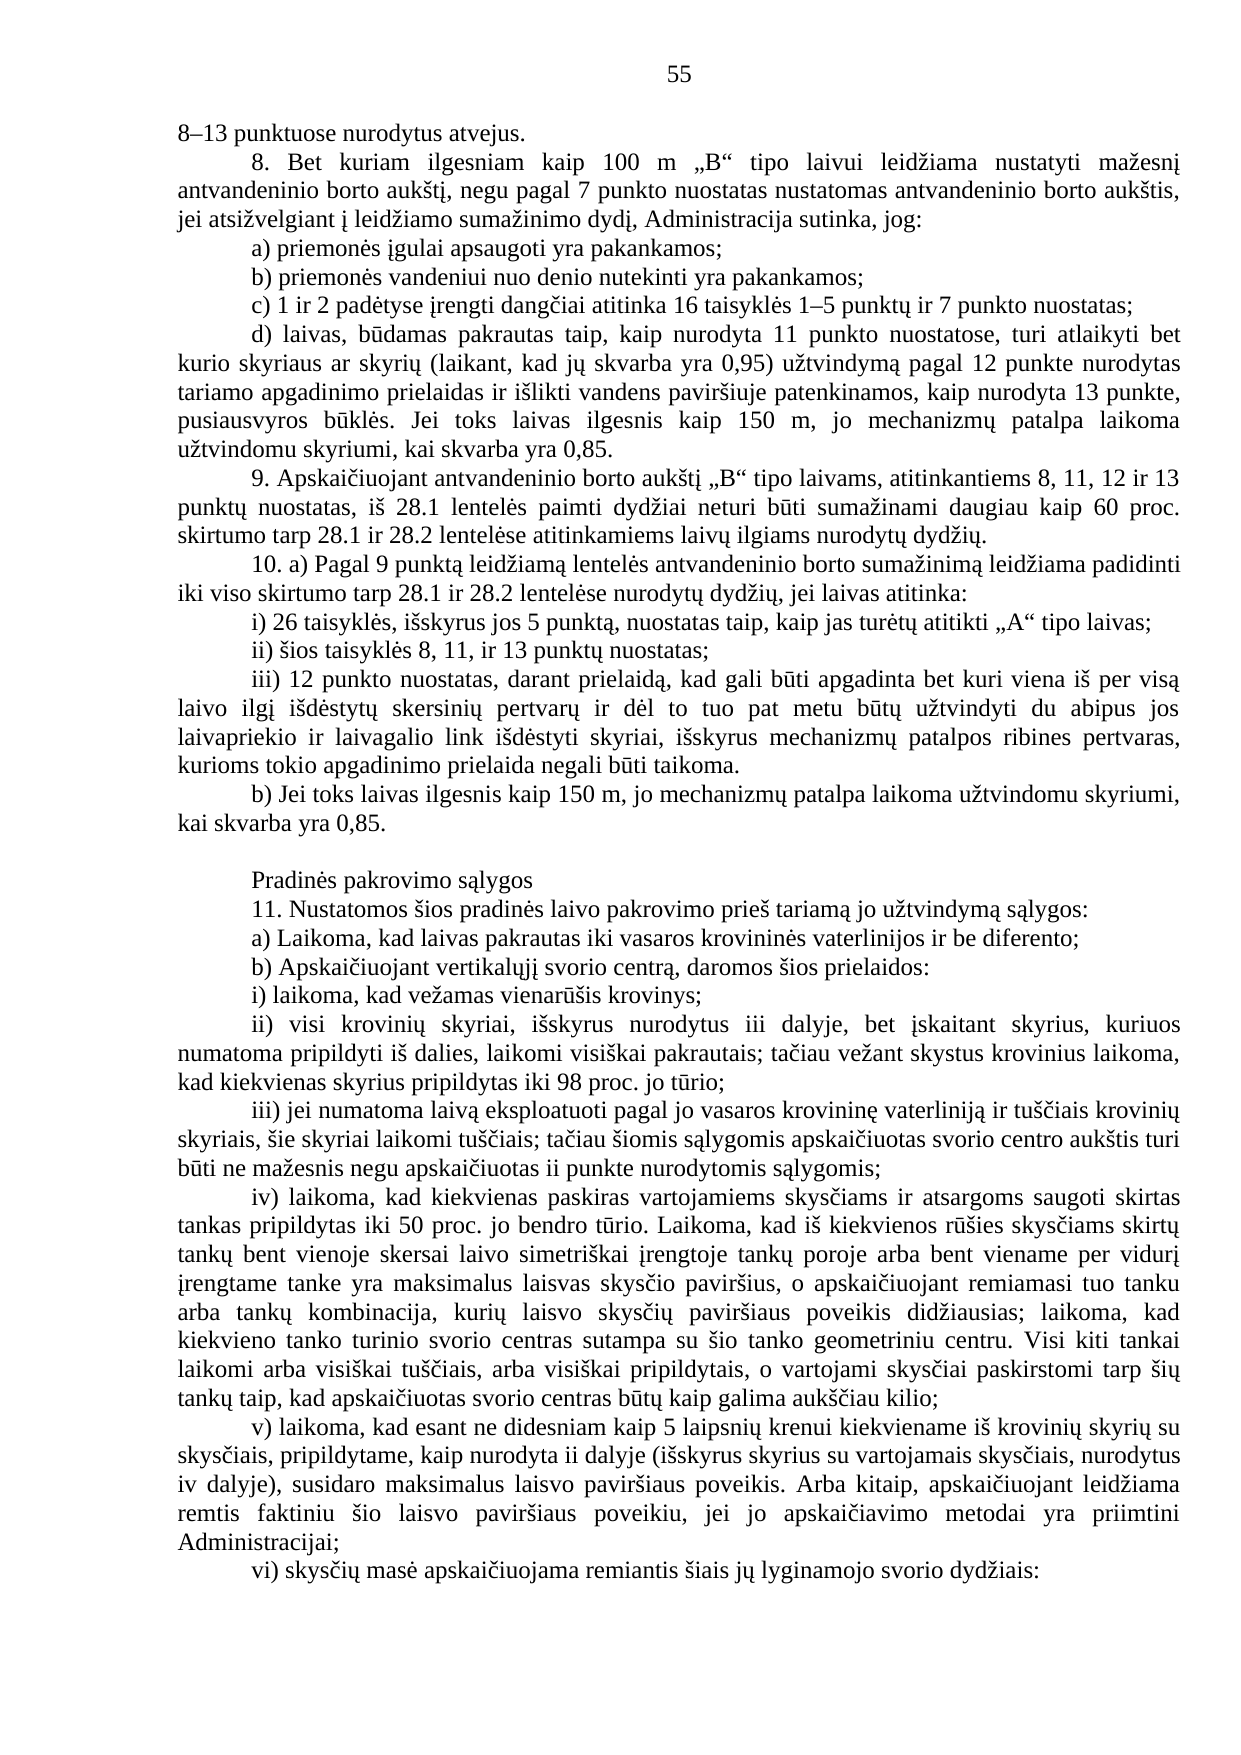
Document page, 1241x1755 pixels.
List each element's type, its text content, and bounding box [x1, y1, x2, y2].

text 10. a) Pagal 9 punktą leidžiamą lentelės antvandeninio borto sumažinimą leidžiama padidinti iki viso skirtumo tarp 28.1 ir 28.2 lentelėse nurodytų dydžių, jei laivas atitinka: [177, 549, 1181, 607]
text d) laivas, būdamas pakrautas taip, kaip nurodyta 11 punkto nuostatose, turi atlaikyti bet kurio skyriaus ar skyrių (laikant, kad jų skvarba yra 0,95) užtvindymą pagal 12 punkte nurodytas tariamo apgadinimo prielaidas ir išlikti vandens paviršiuje patenkinamos, kaip nurodyta 13 punkte, pusiausvyros būklės. Jei toks laivas ilgesnis kaip 150 m, jo mechanizmų patalpa laikoma užtvindomu skyriumi, kai skvarba yra 0,85. [177, 319, 1181, 463]
text 11. Nustatomos šios pradinės laivo pakrovimo prieš tariamą jo užtvindymą sąlygos: [177, 894, 1181, 923]
text b) Jei toks laivas ilgesnis kaip 150 m, jo mechanizmų patalpa laikoma užtvindomu skyriumi, kai skvarba yra 0,85. [177, 779, 1181, 837]
text 8. Bet kuriam ilgesniam kaip 100 m „B“ tipo laivui leidžiama nustatyti mažesnį antvandeninio borto aukštį, negu pagal 7 punkto nuostatas nustatomas antvandeninio borto aukštis, jei atsižvelgiant į leidžiamo sumažinimo dydį, Administracija sutinka, jog: [177, 147, 1181, 233]
text vi) skysčių masė apskaičiuojama remiantis šiais jų lyginamojo svorio dydžiais: [177, 1556, 1181, 1584]
text Pradinės pakrovimo sąlygos [177, 866, 1181, 894]
text i) 26 taisyklės, išskyrus jos 5 punktą, nuostatas taip, kaip jas turėtų atitikti „A“ tipo laivas; [177, 607, 1181, 636]
text b) Apskaičiuojant vertikalųjį svorio centrą, daromos šios prielaidos: [177, 952, 1181, 981]
text iii) jei numatoma laivą eksploatuoti pagal jo vasaros krovininę vaterliniją ir tuščiais krovinių skyriais, šie skyriai laikomi tuščiais; tačiau šiomis sąlygomis apskaičiuotas svorio centro aukštis turi būti ne mažesnis negu apskaičiuotas ii punkte nurodytomis sąlygomis; [177, 1096, 1181, 1182]
text 8–13 punktuose nurodytus atvejus. [177, 118, 1181, 147]
text ii) visi krovinių skyriai, išskyrus nurodytus iii dalyje, bet įskaitant skyrius, kuriuos numatoma pripildyti iš dalies, laikomi visiškai pakrautais; tačiau vežant skystus krovinius laikoma, kad kiekvienas skyrius pripildytas iki 98 proc. jo tūrio; [177, 1009, 1181, 1096]
text v) laikoma, kad esant ne didesniam kaip 5 laipsnių krenui kiekviename iš krovinių skyrių su skysčiais, pripildytame, kaip nurodyta ii dalyje (išskyrus skyrius su vartojamais skysčiais, nurodytus iv dalyje), susidaro maksimalus laisvo paviršiaus poveikis. Arba kitaip, apskaičiuojant leidžiama remtis faktiniu šio laisvo paviršiaus poveikiu, jei jo apskaičiavimo metodai yra priimtini Administracijai; [177, 1412, 1181, 1556]
text 9. Apskaičiuojant antvandeninio borto aukštį „B“ tipo laivams, atitinkantiems 8, 11, 12 ir 13 punktų nuostatas, iš 28.1 lentelės paimti dydžiai neturi būti sumažinami daugiau kaip 60 proc. skirtumo tarp 28.1 ir 28.2 lentelėse atitinkamiems laivų ilgiams nurodytų dydžių. [177, 463, 1181, 549]
text b) priemonės vandeniui nuo denio nutekinti yra pakankamos; [177, 262, 1181, 291]
text a) priemonės įgulai apsaugoti yra pakankamos; [177, 233, 1181, 262]
text ii) šios taisyklės 8, 11, ir 13 punktų nuostatas; [177, 636, 1181, 664]
text iii) 12 punkto nuostatas, darant prielaidą, kad gali būti apgadinta bet kuri viena iš per visą laivo ilgį išdėstytų skersinių pertvarų ir dėl to tuo pat metu būtų užtvindyti du abipus jos laivapriekio ir laivagalio link išdėstyti skyriai, išskyrus mechanizmų patalpos ribines pertvaras, kurioms tokio apgadinimo prielaida negali būti taikoma. [177, 664, 1181, 779]
text c) 1 ir 2 padėtyse įrengti dangčiai atitinka 16 taisyklės 1–5 punktų ir 7 punkto nuostatas; [177, 291, 1181, 319]
text a) Laikoma, kad laivas pakrautas iki vasaros krovininės vaterlinijos ir be diferento; [177, 923, 1181, 952]
text iv) laikoma, kad kiekvienas paskiras vartojamiems skysčiams ir atsargoms saugoti skirtas tankas pripildytas iki 50 proc. jo bendro tūrio. Laikoma, kad iš kiekvienos rūšies skysčiams skirtų tankų bent vienoje skersai laivo simetriškai įrengtoje tankų poroje arba bent viename per vidurį įrengtame tanke yra maksimalus laisvas skysčio paviršius, o apskaičiuojant remiamasi tuo tanku arba tankų kombinacija, kurių laisvo skysčių paviršiaus poveikis didžiausias; laikoma, kad kiekvieno tanko turinio svorio centras sutampa su šio tanko geometriniu centru. Visi kiti tankai laikomi arba visiškai tuščiais, arba visiškai pripildytais, o vartojami skysčiai paskirstomi tarp šių tankų taip, kad apskaičiuotas svorio centras būtų kaip galima aukščiau kilio; [177, 1182, 1181, 1412]
text i) laikoma, kad vežamas vienarūšis krovinys; [177, 981, 1181, 1009]
